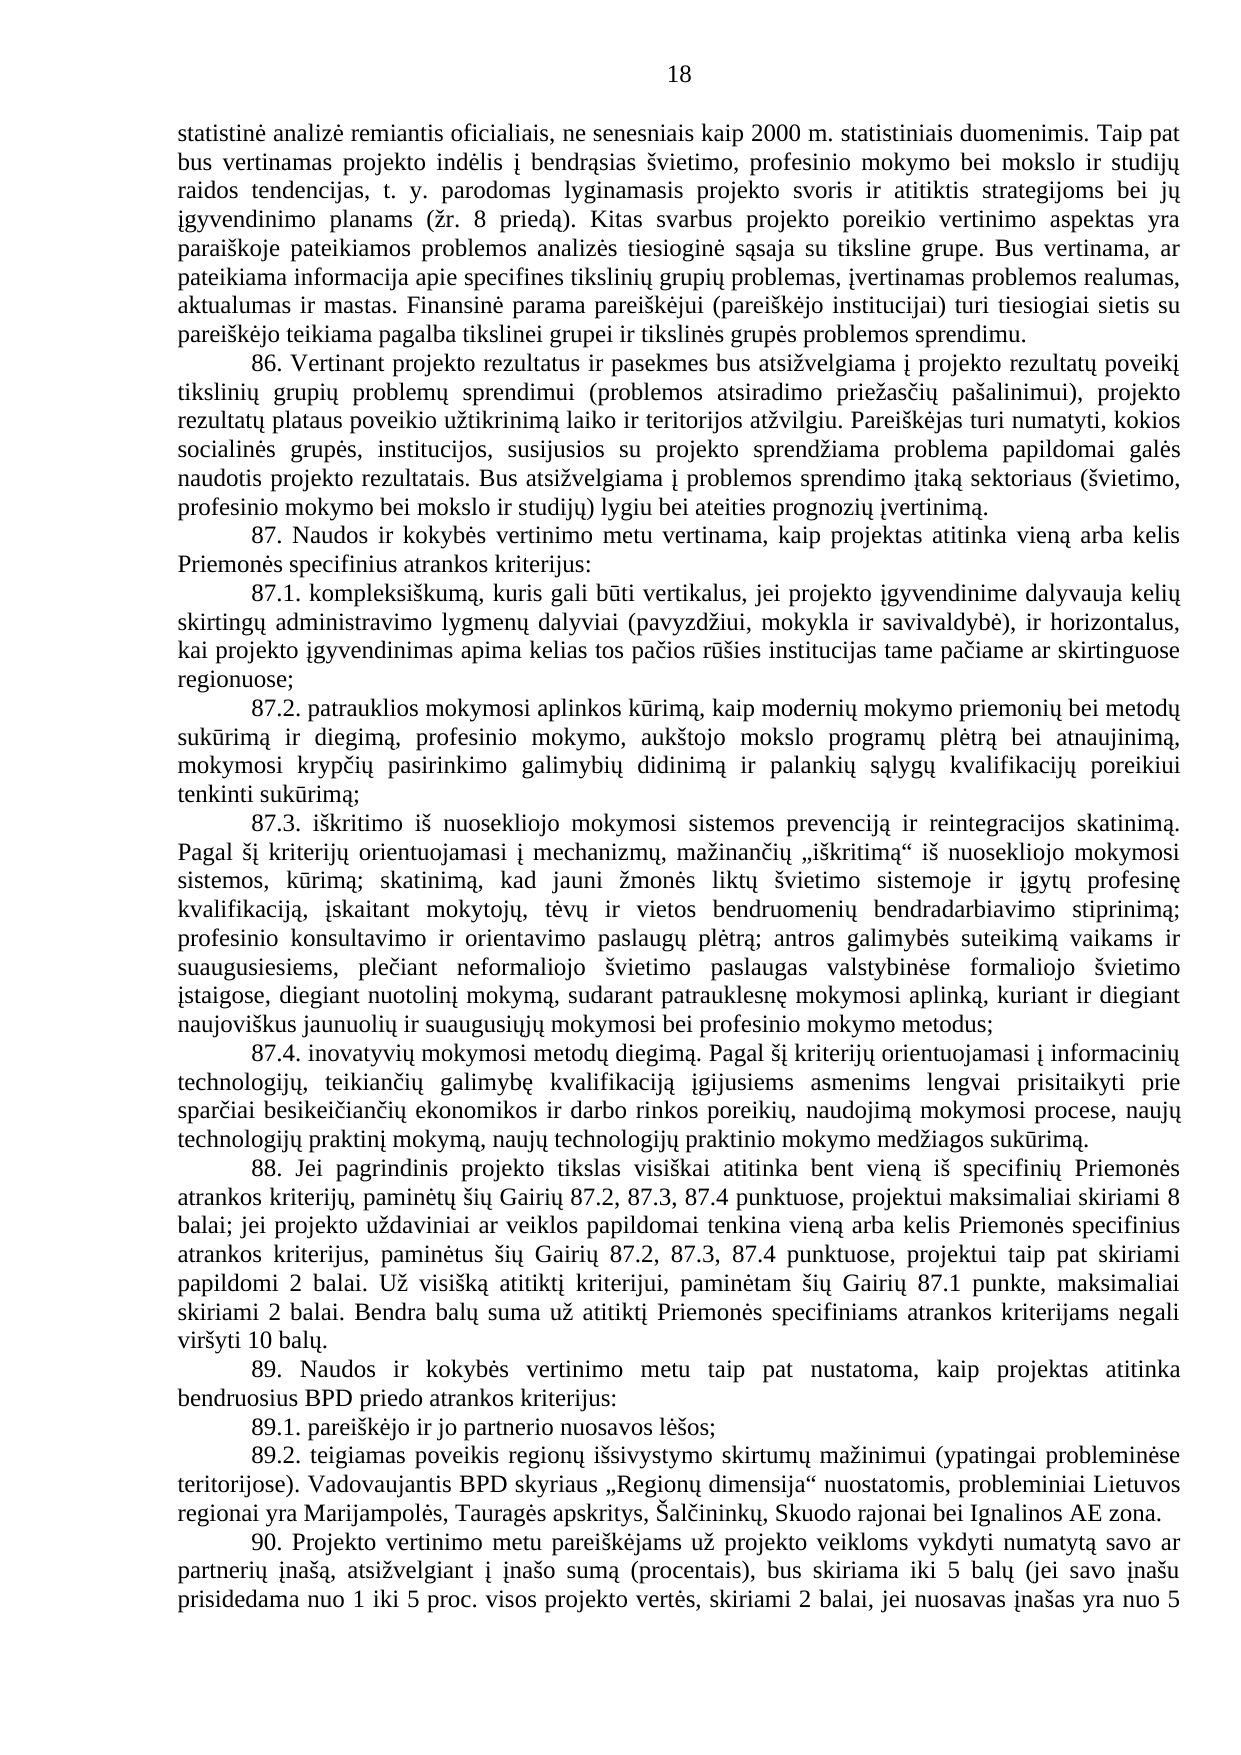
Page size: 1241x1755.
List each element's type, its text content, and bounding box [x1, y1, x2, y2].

text 87. Naudos ir kokybės vertinimo metu vertinama, kaip projektas atitinka vieną arba kelis Priemonės specifinius atrankos kriterijus: [177, 521, 1181, 578]
text 87.3. iškritimo iš nuosekliojo mokymosi sistemos prevenciją ir reintegracijos skatinimą. Pagal šį kriterijų orientuojamasi į mechanizmų, mažinančių „iškritimą“ iš nuosekliojo mokymosi sistemos, kūrimą; skatinimą, kad jauni žmonės liktų švietimo sistemoje ir įgytų profesinę kvalifikaciją, įskaitant mokytojų, tėvų ir vietos bendruomenių bendradarbiavimo stiprinimą; profesinio konsultavimo ir orientavimo paslaugų plėtrą; antros galimybės suteikimą vaikams ir suaugusiesiems, plečiant neformaliojo švietimo paslaugas valstybinėse formaliojo švietimo įstaigose, diegiant nuotolinį mokymą, sudarant patrauklesnę mokymosi aplinką, kuriant ir diegiant naujoviškus jaunuolių ir suaugusiųjų mokymosi bei profesinio mokymo metodus; [177, 808, 1181, 1038]
text 86. Vertinant projekto rezultatus ir pasekmes bus atsižvelgiama į projekto rezultatų poveikį tikslinių grupių problemų sprendimui (problemos atsiradimo priežasčių pašalinimui), projekto rezultatų plataus poveikio užtikrinimą laiko ir teritorijos atžvilgiu. Pareiškėjas turi numatyti, kokios socialinės grupės, institucijos, susijusios su projekto sprendžiama problema papildomai galės naudotis projekto rezultatais. Bus atsižvelgiama į problemos sprendimo įtaką sektoriaus (švietimo, profesinio mokymo bei mokslo ir studijų) lygiu bei ateities prognozių įvertinimą. [177, 348, 1181, 521]
text 87.2. patrauklios mokymosi aplinkos kūrimą, kaip modernių mokymo priemonių bei metodų sukūrimą ir diegimą, profesinio mokymo, aukštojo mokslo programų plėtrą bei atnaujinimą, mokymosi krypčių pasirinkimo galimybių didinimą ir palankių sąlygų kvalifikacijų poreikiui tenkinti sukūrimą; [177, 693, 1181, 808]
text 89.2. teigiamas poveikis regionų išsivystymo skirtumų mažinimui (ypatingai probleminėse teritorijose). Vadovaujantis BPD skyriaus „Regionų dimensija“ nuostatomis, probleminiai Lietuvos regionai yra Marijampolės, Tauragės apskritys, Šalčininkų, Skuodo rajonai bei Ignalinos AE zona. [177, 1441, 1181, 1527]
text 87.1. kompleksiškumą, kuris gali būti vertikalus, jei projekto įgyvendinime dalyvauja kelių skirtingų administravimo lygmenų dalyviai (pavyzdžiui, mokykla ir savivaldybė), ir horizontalus, kai projekto įgyvendinimas apima kelias tos pačios rūšies institucijas tame pačiame ar skirtinguose regionuose; [177, 578, 1181, 693]
text 88. Jei pagrindinis projekto tikslas visiškai atitinka bent vieną iš specifinių Priemonės atrankos kriterijų, paminėtų šių Gairių 87.2, 87.3, 87.4 punktuose, projektui maksimaliai skiriami 8 balai; jei projekto uždaviniai ar veiklos papildomai tenkina vieną arba kelis Priemonės specifinius atrankos kriterijus, paminėtus šių Gairių 87.2, 87.3, 87.4 punktuose, projektui taip pat skiriami papildomi 2 balai. Už visišką atitiktį kriterijui, paminėtam šių Gairių 87.1 punkte, maksimaliai skiriami 2 balai. Bendra balų suma už atitiktį Priemonės specifiniams atrankos kriterijams negali viršyti 10 balų. [177, 1153, 1181, 1354]
text 89. Naudos ir kokybės vertinimo metu taip pat nustatoma, kaip projektas atitinka bendruosius BPD priedo atrankos kriterijus: [177, 1354, 1181, 1412]
text 90. Projekto vertinimo metu pareiškėjams už projekto veikloms vykdyti numatytą savo ar partnerių įnašą, atsižvelgiant į įnašo sumą (procentais), bus skiriama iki 5 balų (jei savo įnašu prisidedama nuo 1 iki 5 proc. visos projekto vertės, skiriami 2 balai, jei nuosavas įnašas yra nuo 5 [177, 1527, 1181, 1613]
text 89.1. pareiškėjo ir jo partnerio nuosavos lėšos; [177, 1412, 1181, 1441]
text 87.4. inovatyvių mokymosi metodų diegimą. Pagal šį kriterijų orientuojamasi į informacinių technologijų, teikiančių galimybę kvalifikaciją įgijusiems asmenims lengvai prisitaikyti prie sparčiai besikeičiančių ekonomikos ir darbo rinkos poreikių, naudojimą mokymosi procese, naujų technologijų praktinį mokymą, naujų technologijų praktinio mokymo medžiagos sukūrimą. [177, 1038, 1181, 1153]
text statistinė analizė remiantis oficialiais, ne senesniais kaip 2000 m. statistiniais duomenimis. Taip pat bus vertinamas projekto indėlis į bendrąsias švietimo, profesinio mokymo bei mokslo ir studijų raidos tendencijas, t. y. parodomas lyginamasis projekto svoris ir atitiktis strategijoms bei jų įgyvendinimo planams (žr. 8 priedą). Kitas svarbus projekto poreikio vertinimo aspektas yra paraiškoje pateikiamos problemos analizės tiesioginė sąsaja su tiksline grupe. Bus vertinama, ar pateikiama informacija apie specifines tikslinių grupių problemas, įvertinamas problemos realumas, aktualumas ir mastas. Finansinė parama pareiškėjui (pareiškėjo institucijai) turi tiesiogiai sietis su pareiškėjo teikiama pagalba tikslinei grupei ir tikslinės grupės problemos sprendimu. [177, 118, 1181, 348]
